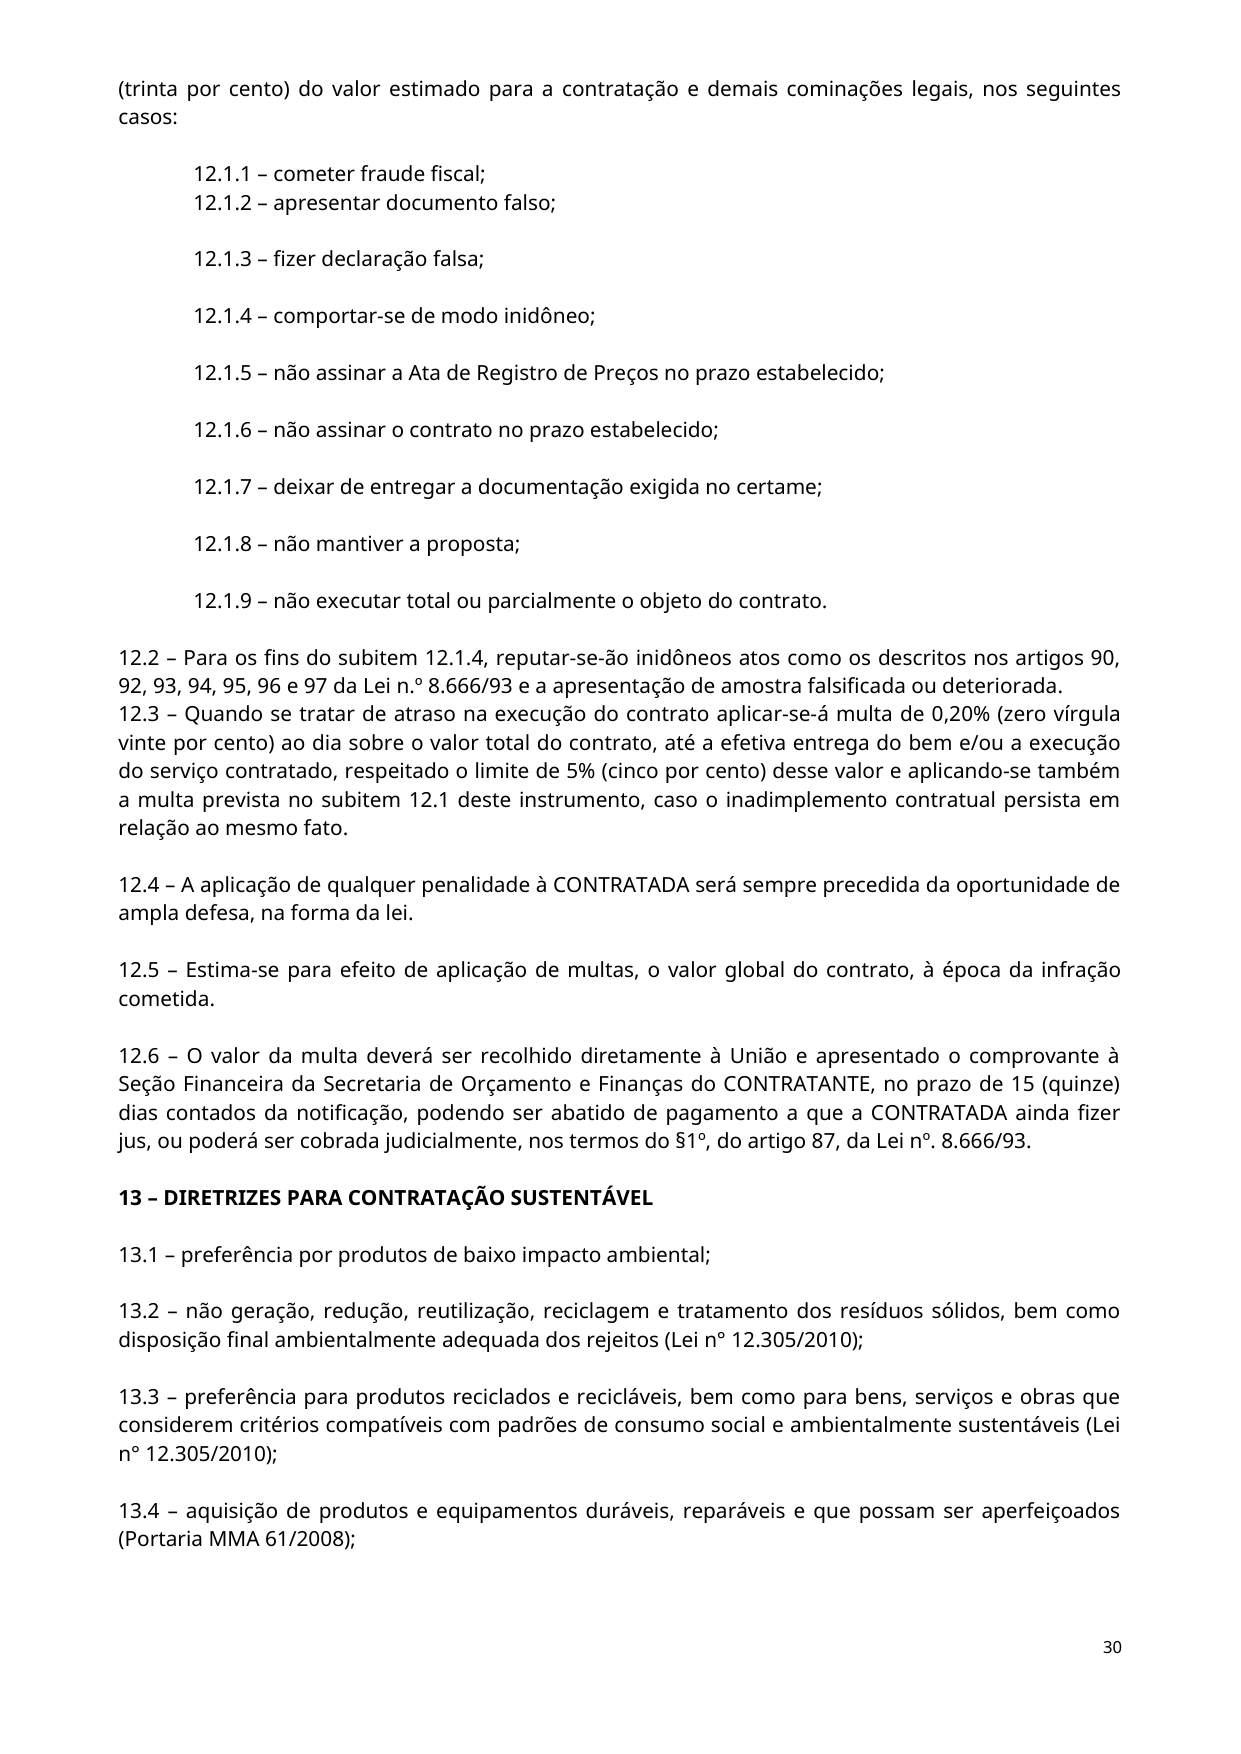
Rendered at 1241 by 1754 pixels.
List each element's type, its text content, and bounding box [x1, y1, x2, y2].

text 12.1.3 – fizer declaração falsa; [193, 244, 1122, 273]
text 13.2 – não geração, redução, reutilização, reciclagem e tratamento dos resíduos sólidos, bem como disposição final ambientalmente adequada dos rejeitos (Lei n° 12.305/2010); [118, 1297, 1122, 1353]
text 12.1.8 – não mantiver a proposta; [193, 529, 1122, 557]
text 12.1.4 – comportar-se de modo inidôneo; [193, 301, 1122, 330]
text 12.5 – Estima-se para efeito de aplicação de multas, o valor global do contrato, à época da infração cometida. [118, 955, 1122, 1012]
text 12.1.9 – não executar total ou parcialmente o objeto do contrato. [193, 586, 1122, 614]
text (trinta por cento) do valor estimado para a contratação e demais cominações legais, nos seguintes casos: [118, 74, 1122, 131]
text 13.3 – preferência para produtos reciclados e recicláveis, bem como para bens, serviços e obras que considerem critérios compatíveis com padrões de consumo social e ambientalmente sustentáveis (Lei n° 12.305/2010); [118, 1382, 1122, 1467]
text 12.1.7 – deixar de entregar a documentação exigida no certame; [193, 472, 1122, 500]
text 12.1.1 – cometer fraude fiscal; [193, 159, 1122, 188]
text 12.1.6 – não assinar o contrato no prazo estabelecido; [193, 415, 1122, 443]
text 12.2 – Para os fins do subitem 12.1.4, reputar-se-ão inidôneos atos como os descritos nos artigos 90, 92, 93, 94, 95, 96 e 97 da Lei n.º 8.666/93 e a apresentação de amostra falsificada ou deteriorada. [118, 643, 1122, 699]
text 12.3 – Quando se tratar de atraso na execução do contrato aplicar-se-á multa de 0,20% (zero vírgula vinte por cento) ao dia sobre o valor total do contrato, até a efetiva entrega do bem e/ou a execução do serviço contratado, respeitado o limite de 5% (cinco por cento) desse valor e aplicando-se também a multa prevista no subitem 12.1 deste instrumento, caso o inadimplemento contratual persista em relação ao mesmo fato. [118, 699, 1122, 842]
text 12.1.2 – apresentar documento falso; [193, 188, 1122, 216]
text 12.1.5 – não assinar a Ata de Registro de Preços no prazo estabelecido; [193, 358, 1122, 387]
text 12.4 – A aplicação de qualquer penalidade à CONTRATADA será sempre precedida da oportunidade de ampla defesa, na forma da lei. [118, 870, 1122, 927]
text 13 – DIRETRIZES PARA CONTRATAÇÃO SUSTENTÁVEL [118, 1183, 1122, 1211]
text 13.1 – preferência por produtos de baixo impacto ambiental; [118, 1240, 1122, 1268]
text 13.4 – aquisição de produtos e equipamentos duráveis, reparáveis e que possam ser aperfeiçoados (Portaria MMA 61/2008); [118, 1496, 1122, 1553]
text 12.6 – O valor da multa deverá ser recolhido diretamente à União e apresentado o comprovante à Seção Financeira da Secretaria de Orçamento e Finanças do CONTRATANTE, no prazo de 15 (quinze) dias contados da notificação, podendo ser abatido de pagamento a que a CONTRATADA ainda fizer jus, ou poderá ser cobrada judicialmente, nos termos do §1º, do artigo 87, da Lei nº. 8.666/93. [118, 1041, 1122, 1154]
